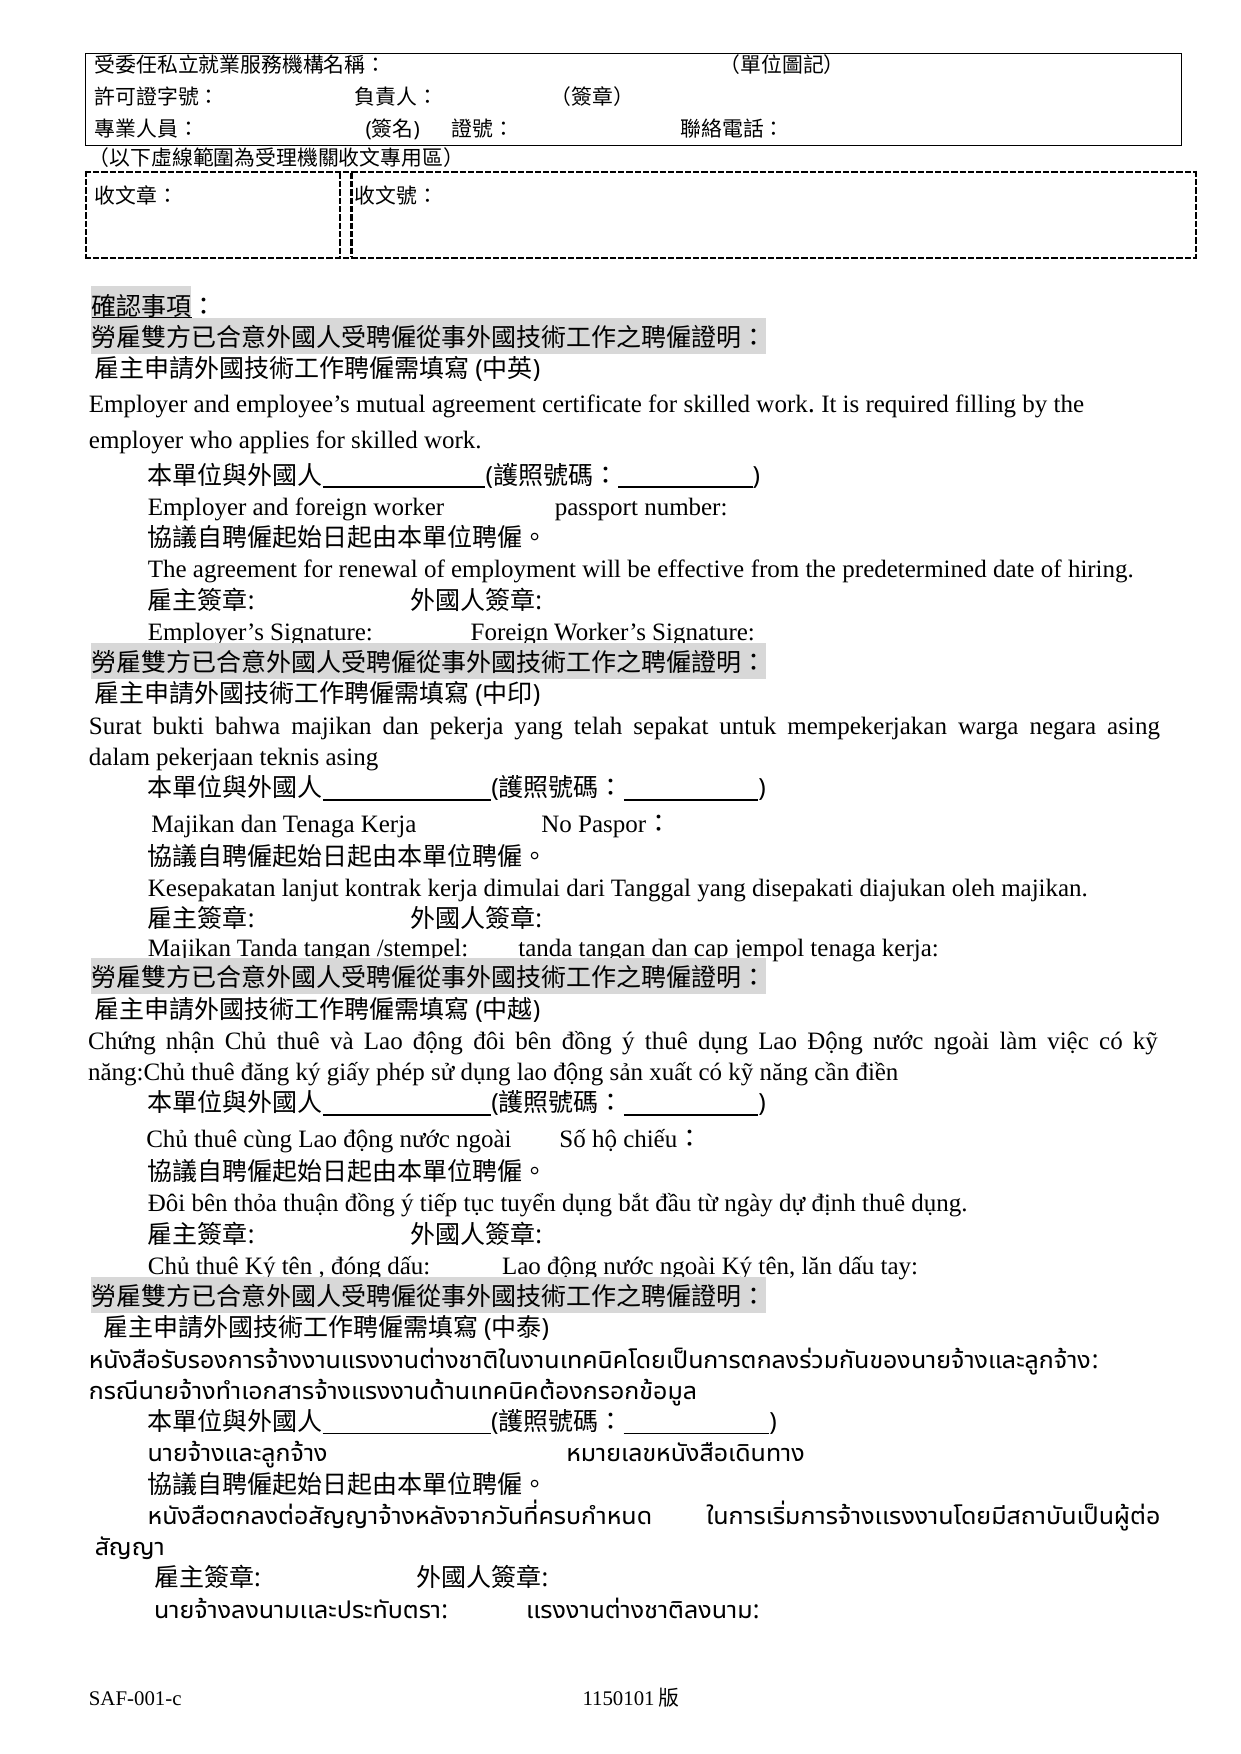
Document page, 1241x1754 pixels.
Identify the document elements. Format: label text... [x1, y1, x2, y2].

text 雇主簽章: 外國人簽章: [148, 903, 1155, 934]
text Majikan dan Tenaga Kerja No Paspor： [139, 803, 1167, 840]
table_header 收文章： [86, 171, 340, 257]
text The agreement for renewal of employment will be effective from the predetermined date of hiring. [148, 553, 1155, 584]
text นายจ้างลงนามเเละประทับตรา: เเรงงานต่างชาติลงนาม: [94, 1593, 1161, 1624]
text 勞雇雙方已合意外國人受聘僱從事外國技術工作之聘僱證明： [91, 962, 1161, 993]
text 雇主申請外國技術工作聘僱需填寫 (中泰) [94, 1312, 1161, 1343]
text 雇主簽章: 外國人簽章: [94, 1562, 1161, 1593]
text （以下虛線範圍為受理機關收文專用區） [89, 146, 1167, 171]
text 本單位與外國人 (護照號碼： ) [148, 459, 1161, 490]
text 雇主申請外國技術工作聘僱需填寫 (中越) [94, 993, 1161, 1024]
table_header [340, 171, 351, 257]
text Đôi bên thỏa thuận đồng ý tiếp tục tuyển dụng bắt đầu từ ngày dự định thuê dụng. [148, 1187, 1155, 1218]
text Chủ thuê cùng Lao động nước ngoài Số hộ chiếu： [139, 1118, 1167, 1156]
text หนังสือตกลงต่อสัญญาจ้างหลังจากวันที่ครบกำหนด ในการเริ่มการจ้างเเรงงานโดยมีสถาบันเป็นผู้ต่อสัญญา [94, 1499, 1161, 1562]
text กรณีนายจ้างทำเอกสารจ้างแรงงานด้านเทคนิคต้องกรอกข้อมูล [88, 1374, 1161, 1406]
text Employer and employee’s mutual agreement certificate for skilled work. It is required filling by the employer who applies for skilled work. [89, 384, 1167, 459]
text 協議自聘僱起始日起由本單位聘僱。 [148, 1156, 1161, 1187]
text 確認事項： [91, 290, 1161, 322]
text 協議自聘僱起始日起由本單位聘僱。 [148, 522, 1161, 553]
text 雇主簽章: 外國人簽章: [148, 1218, 1155, 1249]
text 本單位與外國人 (護照號碼： ) [94, 1406, 1161, 1437]
text Surat bukti bahwa majikan dan pekerja yang telah sepakat untuk mempekerjakan warga negara asing dalam pekerjaan teknis asing [89, 709, 1161, 772]
text Chứng nhận Chủ thuê và Lao động đôi bên đồng ý thuê dụng Lao Động nước ngoài làm việc có kỹ năng:Chủ thuê đăng ký giấy phép sử dụng lao động sản xuất có kỹ năng cần điền [88, 1024, 1161, 1087]
text Majikan Tanda tangan /stempel: tanda tangan dan cap jempol tenaga kerja: [101, 934, 1161, 962]
text Employer and foreign worker passport number: [148, 490, 1161, 522]
text 本單位與外國人 (護照號碼： ) [148, 1087, 1161, 1118]
text 協議自聘僱起始日起由本單位聘僱。 [94, 1468, 1161, 1499]
text หนังสือรับรองการจ้างงานแรงงานต่างชาติในงานเทคนิคโดยเป็นการตกลงร่วมกันของนายจ้างและลูกจ้าง: [88, 1343, 1161, 1374]
text 勞雇雙方已合意外國人受聘僱從事外國技術工作之聘僱證明： [91, 647, 1161, 678]
text นายจ้างและลูกจ้าง หมายเลขหนังสือเดินทาง [94, 1437, 1161, 1468]
table_header 收文號： [351, 171, 1196, 257]
text 雇主簽章: 外國人簽章: [101, 584, 1155, 615]
text 本單位與外國人 (護照號碼： ) [148, 772, 1161, 803]
text Employer’s Signature: Foreign Worker’s Signature: [101, 615, 1155, 647]
text 勞雇雙方已合意外國人受聘僱從事外國技術工作之聘僱證明： [91, 1281, 1161, 1312]
text 雇主申請外國技術工作聘僱需填寫 (中英) [94, 353, 1161, 384]
text 協議自聘僱起始日起由本單位聘僱。 [148, 840, 1161, 872]
text 勞雇雙方已合意外國人受聘僱從事外國技術工作之聘僱證明： [91, 322, 1161, 353]
table_cell 受委任私立就業服務機構名稱： （單位圖記） 許可證字號： 負責人： （簽章） 專業人員： (簽名) 證號： 聯絡電話： [86, 54, 1181, 144]
text Kesepakatan lanjut kontrak kerja dimulai dari Tanggal yang disepakati diajukan oleh majikan. [148, 872, 1155, 903]
text 雇主申請外國技術工作聘僱需填寫 (中印) [94, 678, 1161, 709]
text Chủ thuê Ký tên , đóng dấu: Lao động nước ngoài Ký tên, lăn dấu tay: [101, 1249, 1155, 1281]
